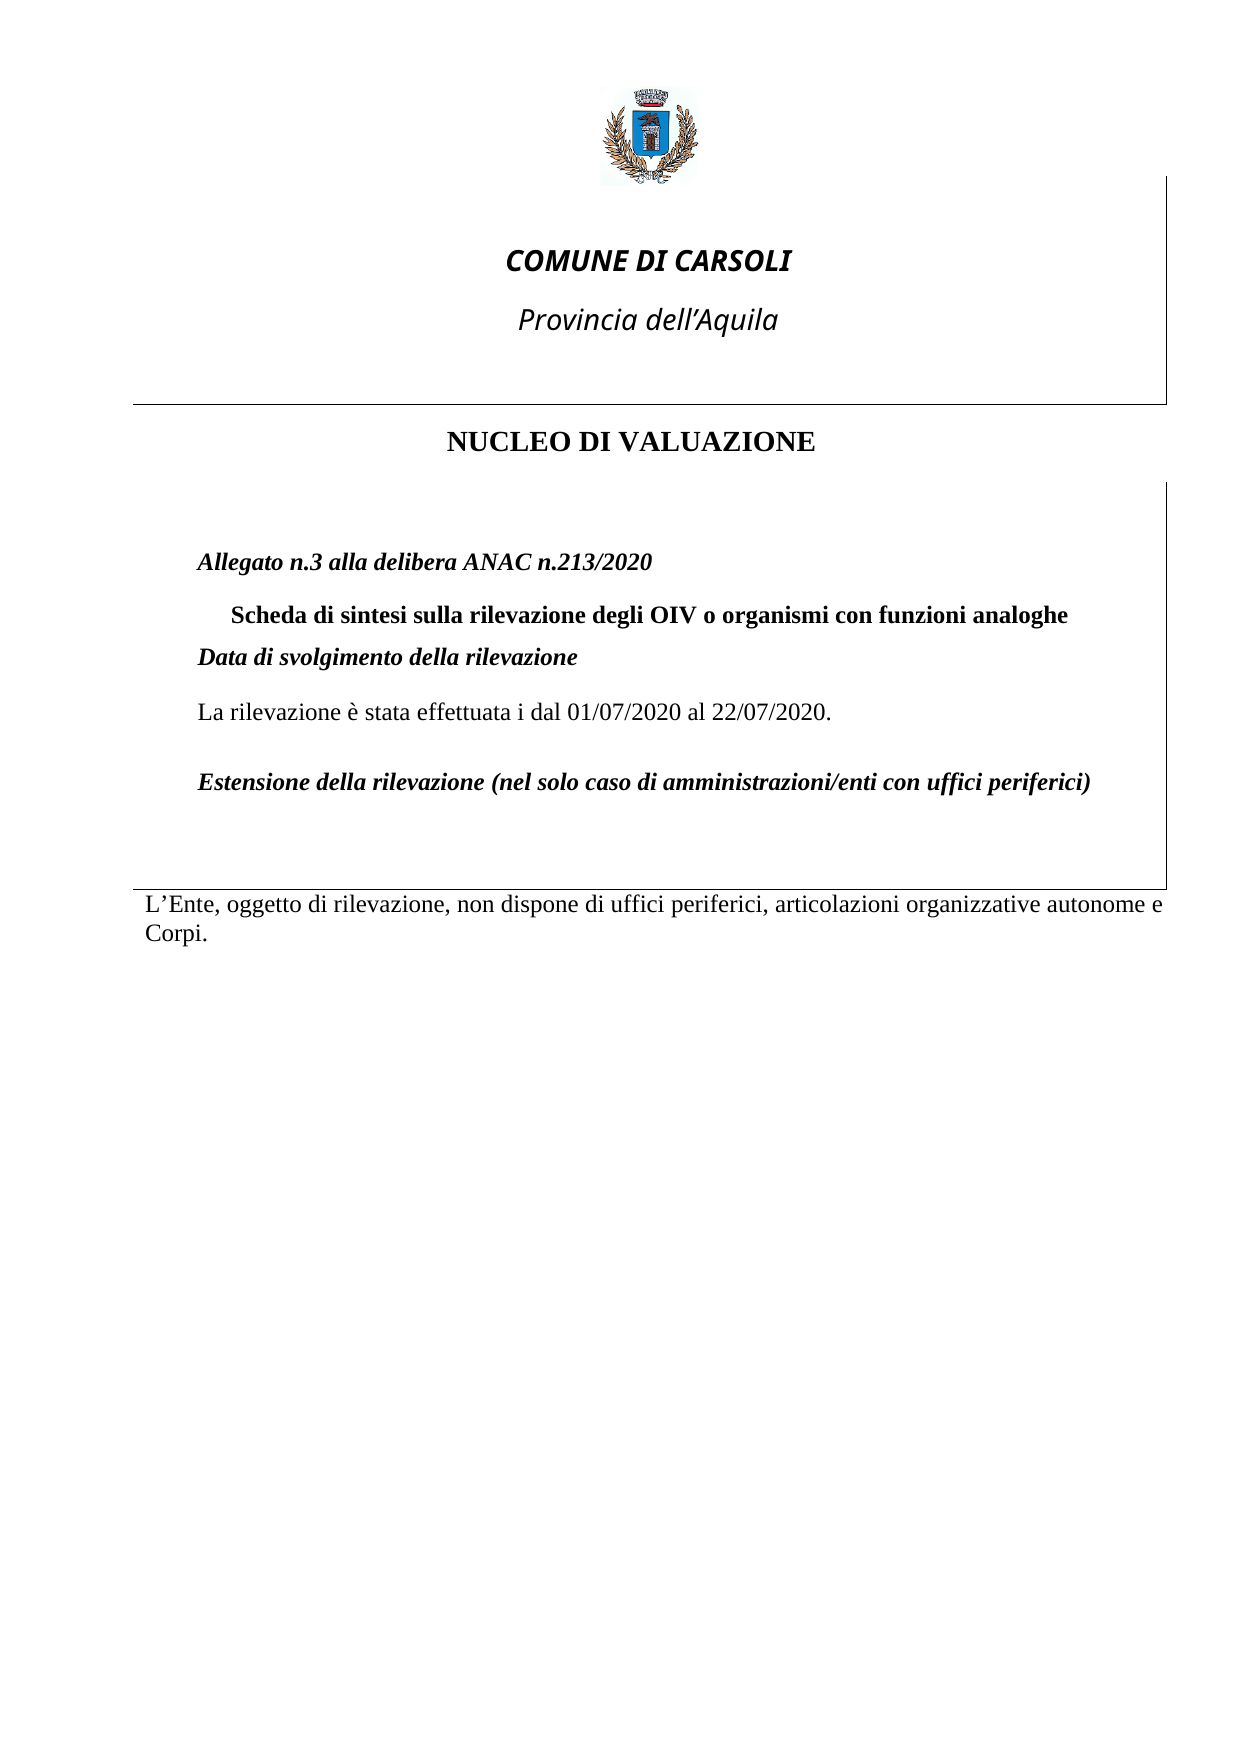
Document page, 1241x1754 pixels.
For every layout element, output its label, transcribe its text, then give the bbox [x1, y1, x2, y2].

text Data di svolgimento della rilevazione [133, 577, 1167, 633]
text Estensione della rilevazione (nel solo caso di amministrazioni/enti con uffici periferici) [133, 767, 1167, 796]
text La rilevazione è stata effettuata i dal 01/07/2020 al 22/07/2020. [133, 633, 1167, 726]
subtitle Allegato n.3 alla delibera ANAC n.213/2020 [133, 482, 1166, 536]
text Scheda di sintesi sulla rilevazione degli OIV o organismi con funzioni analoghe [133, 536, 1167, 577]
text L’Ente, oggetto di rilevazione, non dispone di uffici periferici, articolazioni organizzative autonome e Corpi. [145, 889, 1169, 947]
